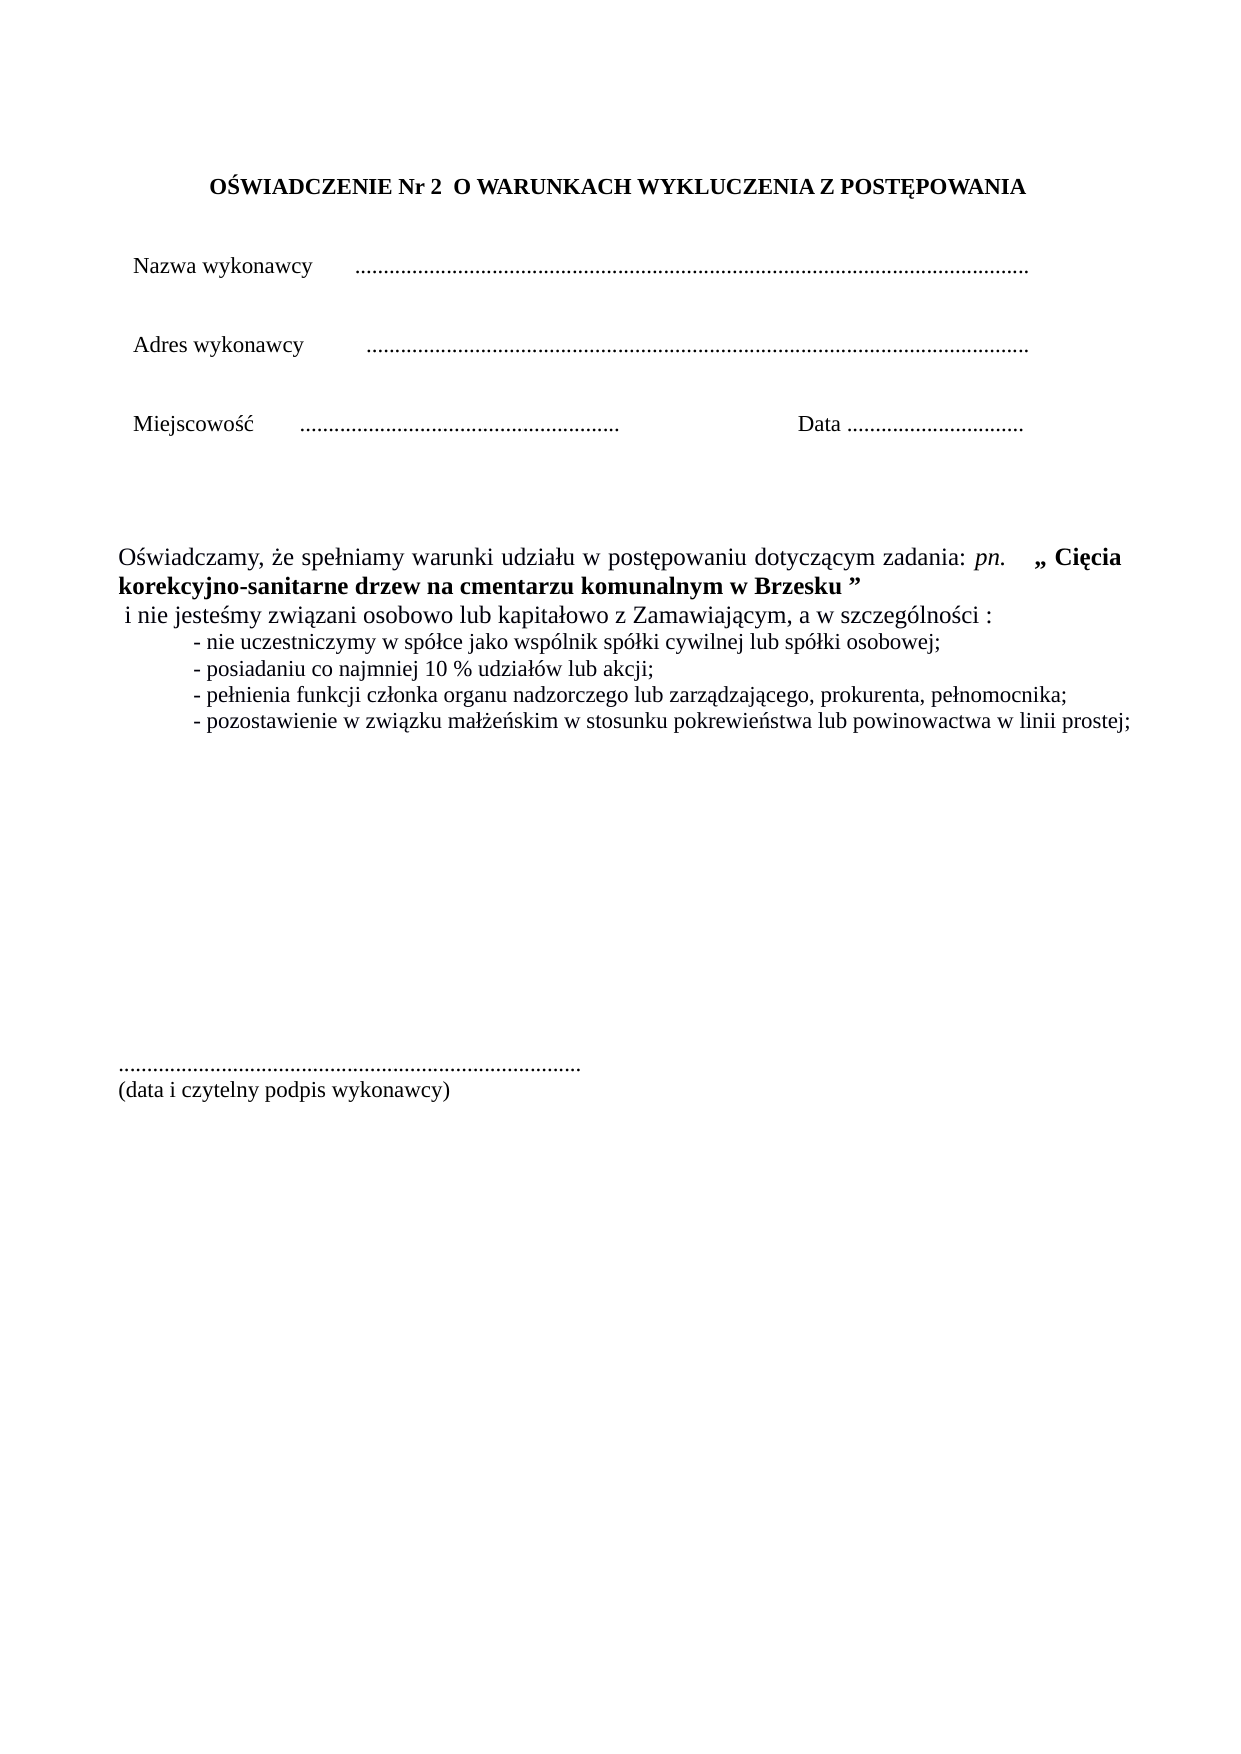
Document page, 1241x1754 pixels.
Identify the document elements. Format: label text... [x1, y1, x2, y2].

list - posiadaniu co najmniej 10 % udziałów lub akcji; [156, 655, 1137, 681]
text Nazwa wykonawcy ...................................................................................................................... [133, 252, 1122, 279]
text OŚWIADCZENIE Nr 2 O WARUNKACH WYKLUCZENIA Z POSTĘPOWANIA [118, 173, 1122, 199]
list - pełnienia funkcji członka organu nadzorczego lub zarządzającego, prokurenta, pełnomocnika; [156, 681, 1137, 707]
list - pozostawienie w związku małżeńskim w stosunku pokrewieństwa lub powinowactwa w linii prostej; [156, 707, 1137, 734]
text Miejscowość ........................................................ Data ............................... [133, 410, 1122, 437]
text (data i czytelny podpis wykonawcy) [118, 1076, 1122, 1103]
text ................................................................................. [118, 1050, 1122, 1076]
list - nie uczestniczymy w spółce jako wspólnik spółki cywilnej lub spółki osobowej; [156, 628, 1137, 655]
text i nie jesteśmy związani osobowo lub kapitałowo z Zamawiającym, a w szczególności : [118, 600, 1122, 628]
text Oświadczamy, że spełniamy warunki udziału w postępowaniu dotyczącym zadania: pn. „ Cięcia korekcyjno-sanitarne drzew na cmentarzu komunalnym w Brzesku ” [118, 542, 1122, 600]
text Adres wykonawcy .................................................................................................................... [133, 331, 1122, 358]
